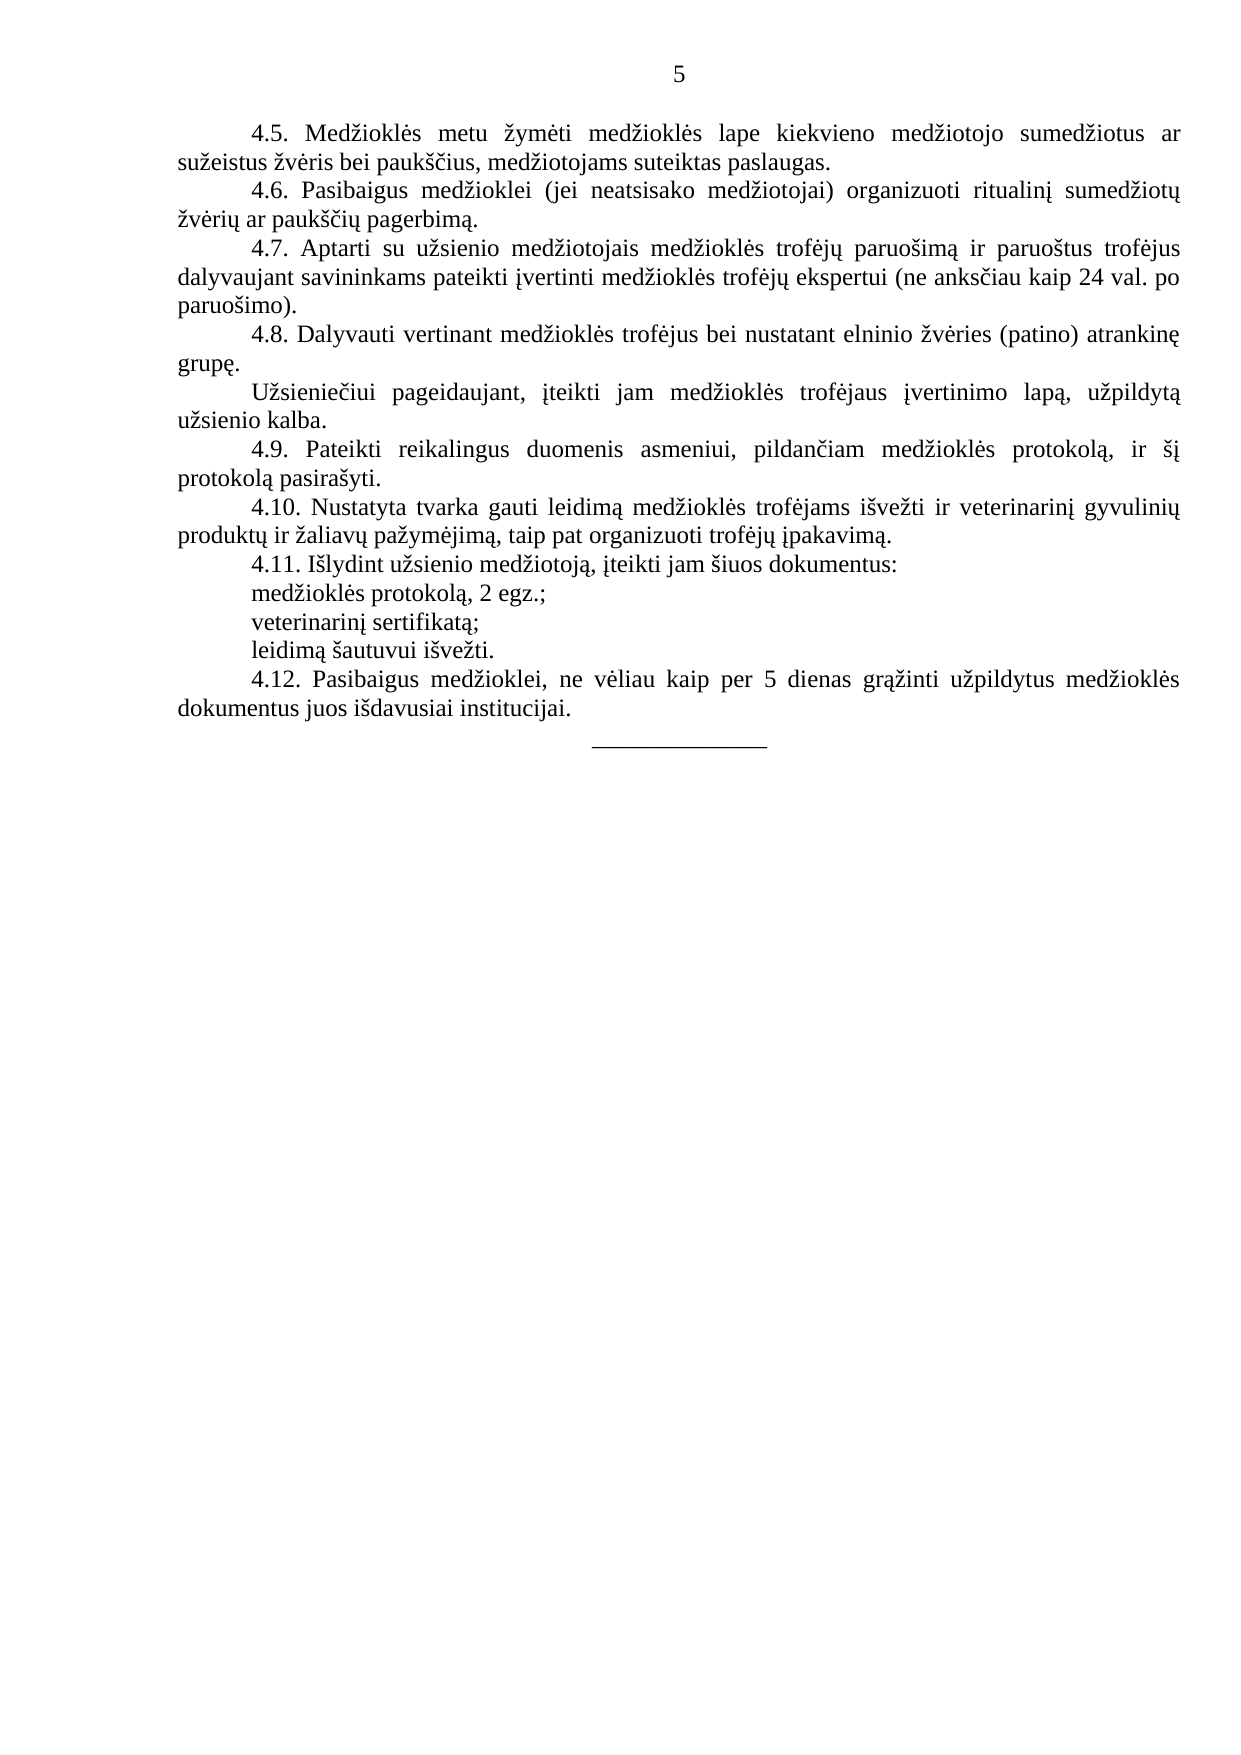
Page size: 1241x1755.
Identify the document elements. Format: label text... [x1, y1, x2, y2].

text 4.12. Pasibaigus medžioklei, ne vėliau kaip per 5 dienas grąžinti užpildytus medžioklės dokumentus juos išdavusiai institucijai. [177, 664, 1181, 722]
text leidimą šautuvui išvežti. [177, 636, 1181, 664]
text 4.5. Medžioklės metu žymėti medžioklės lape kiekvieno medžiotojo sumedžiotus ar sužeistus žvėris bei paukščius, medžiotojams suteiktas paslaugas. [177, 118, 1181, 176]
text 4.9. Pateikti reikalingus duomenis asmeniui, pildančiam medžioklės protokolą, ir šį protokolą pasirašyti. [177, 434, 1181, 492]
text 4.10. Nustatyta tvarka gauti leidimą medžioklės trofėjams išvežti ir veterinarinį gyvulinių produktų ir žaliavų pažymėjimą, taip pat organizuoti trofėjų įpakavimą. [177, 492, 1181, 549]
text veterinarinį sertifikatą; [177, 607, 1181, 636]
text Užsieniečiui pageidaujant, įteikti jam medžioklės trofėjaus įvertinimo lapą, užpildytą užsienio kalba. [177, 377, 1181, 434]
text ______________ [177, 722, 1181, 751]
text 4.11. Išlydint užsienio medžiotoją, įteikti jam šiuos dokumentus: [177, 549, 1181, 578]
text 4.8. Dalyvauti vertinant medžioklės trofėjus bei nustatant elninio žvėries (patino) atrankinę grupę. [177, 319, 1181, 377]
text 4.7. Aptarti su užsienio medžiotojais medžioklės trofėjų paruošimą ir paruoštus trofėjus dalyvaujant savininkams pateikti įvertinti medžioklės trofėjų ekspertui (ne anksčiau kaip 24 val. po paruošimo). [177, 233, 1181, 319]
text 4.6. Pasibaigus medžioklei (jei neatsisako medžiotojai) organizuoti ritualinį sumedžiotų žvėrių ar paukščių pagerbimą. [177, 176, 1181, 233]
text medžioklės protokolą, 2 egz.; [177, 578, 1181, 607]
